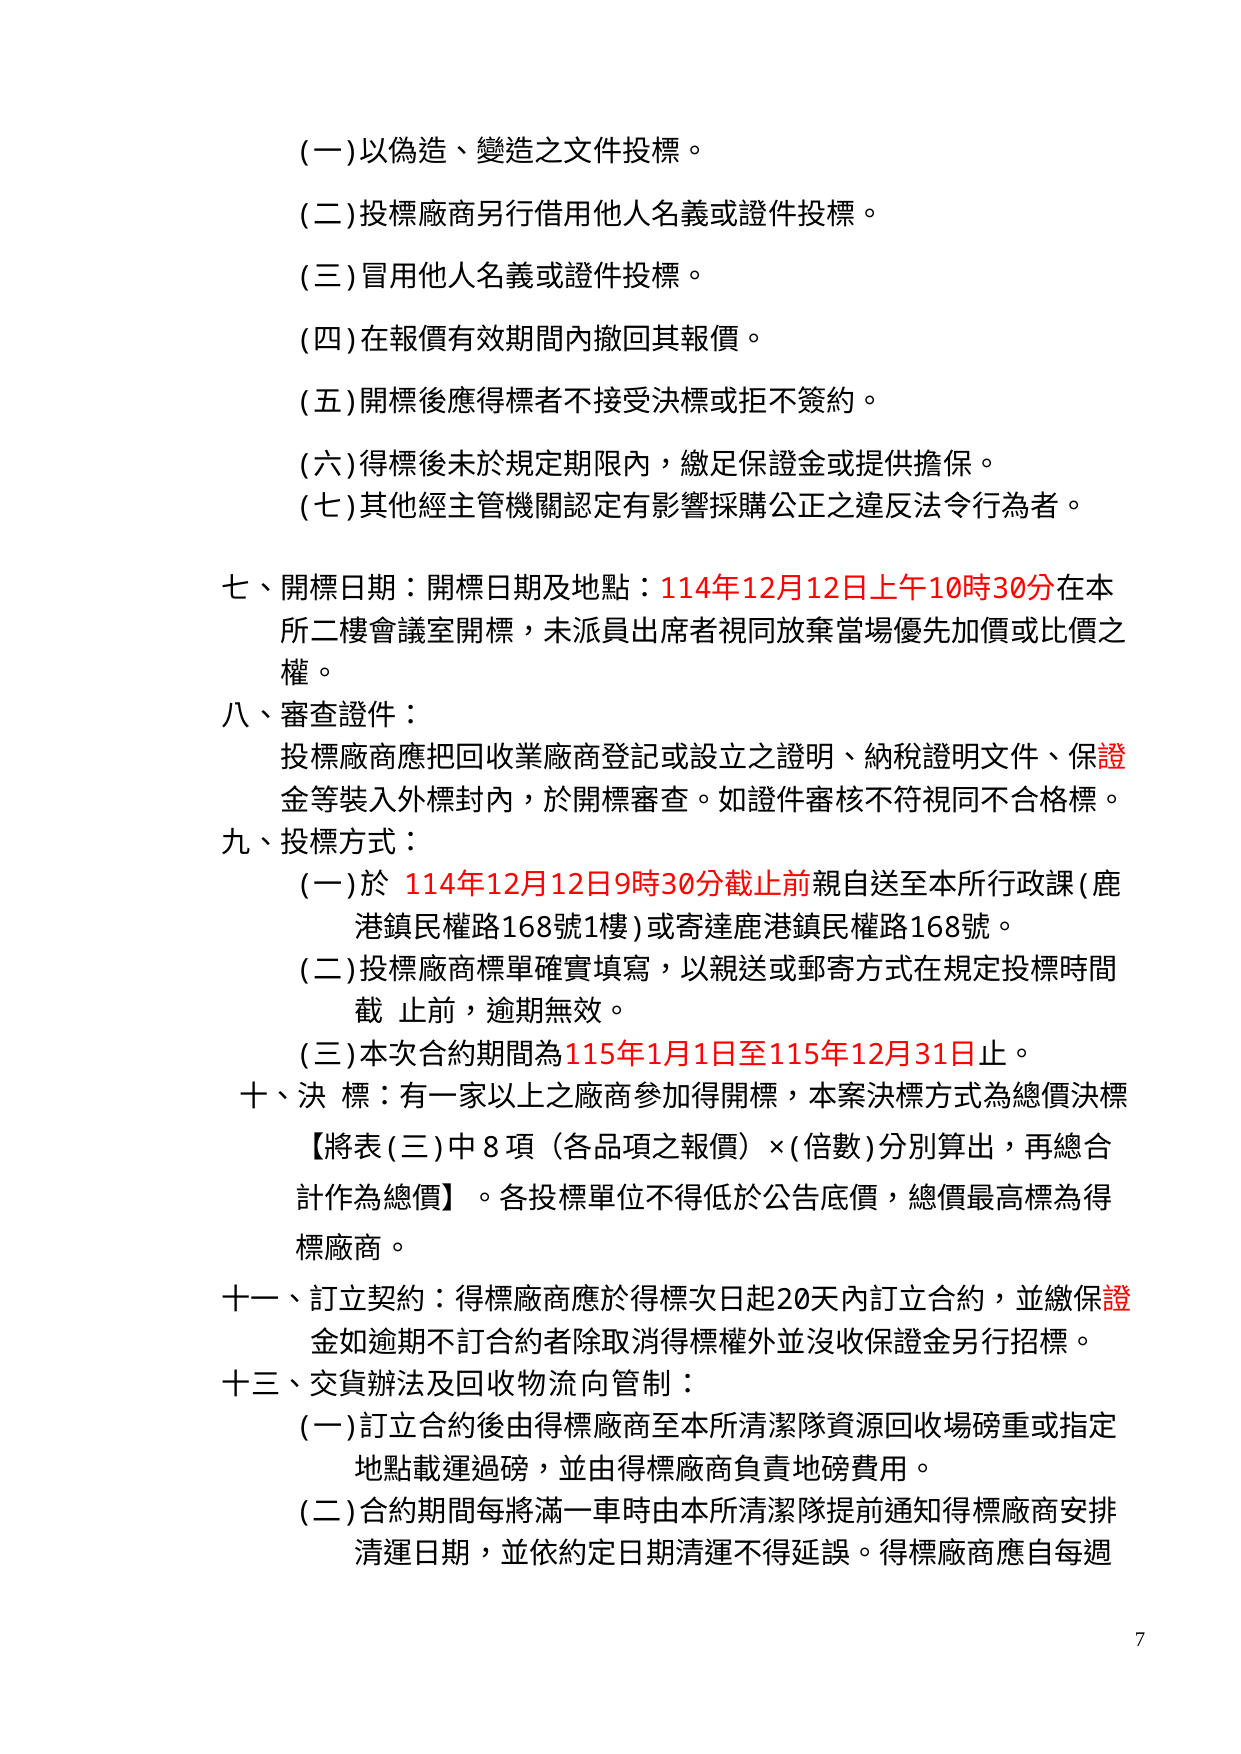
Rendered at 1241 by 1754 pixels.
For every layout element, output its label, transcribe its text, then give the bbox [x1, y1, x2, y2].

text 九、投標方式： [222, 818, 1137, 861]
text (一)訂立合約後由得標廠商至本所清潔隊資源回收場磅重或指定地點載運過磅，並由得標廠商負責地磅費用。 [295, 1403, 1137, 1487]
text (五)開標後應得標者不接受決標或拒不簽約。 [222, 358, 1137, 420]
text (六)得標後未於規定期限內，繳足保證金或提供擔保。 [222, 420, 1137, 483]
text (三)本次合約期間為115年1月1日至115年12月31日止。 [295, 1030, 1137, 1073]
text 十一、訂立契約：得標廠商應於得標次日起20天內訂立合約，並繳保證金如逾期不訂合約者除取消得標權外並沒收保證金另行招標。 [221, 1276, 1137, 1361]
text (二)投標廠商標單確實填寫，以親送或郵寄方式在規定投標時間截 止前，逾期無效。 [295, 946, 1137, 1030]
text 七、開標日期：開標日期及地點：114年12月12日上午10時30分在本所二樓會議室開標，未派員出席者視同放棄當場優先加價或比價之權。 [222, 565, 1137, 692]
text (七)其他經主管機關認定有影響採購公正之違反法令行為者。 [295, 483, 1137, 525]
text (三)冒用他人名義或證件投標。 [296, 233, 1137, 295]
text (一)於 114年12月12日9時30分截止前親自送至本所行政課(鹿港鎮民權路168號1樓)或寄達鹿港鎮民權路168號。 [296, 861, 1137, 946]
text (四)在報價有效期間內撤回其報價。 [296, 295, 1137, 358]
text (二)投標廠商另行借用他人名義或證件投標。 [295, 170, 1137, 233]
text 八、審查證件： [222, 692, 1137, 734]
text (一)以偽造、變造之文件投標。 [295, 108, 1137, 170]
text 十、決 標：有一家以上之廠商參加得開標，本案決標方式為總價決標【將表(三)中8項（各品項之報價）×(倍數)分別算出，再總合計作為總價】。各投標單位不得低於公告底價，總價最高標為得標廠商。 [222, 1073, 1137, 1267]
text 投標廠商應把回收業廠商登記或設立之證明、納稅證明文件、保證金等裝入外標封內，於開標審查。如證件審核不符視同不合格標。 [281, 734, 1137, 818]
text 十三、交貨辦法及回收物流向管制： [222, 1361, 1137, 1403]
text (二)合約期間每將滿一車時由本所清潔隊提前通知得標廠商安排清運日期，並依約定日期清運不得延誤。得標廠商應自每週 [295, 1487, 1137, 1572]
